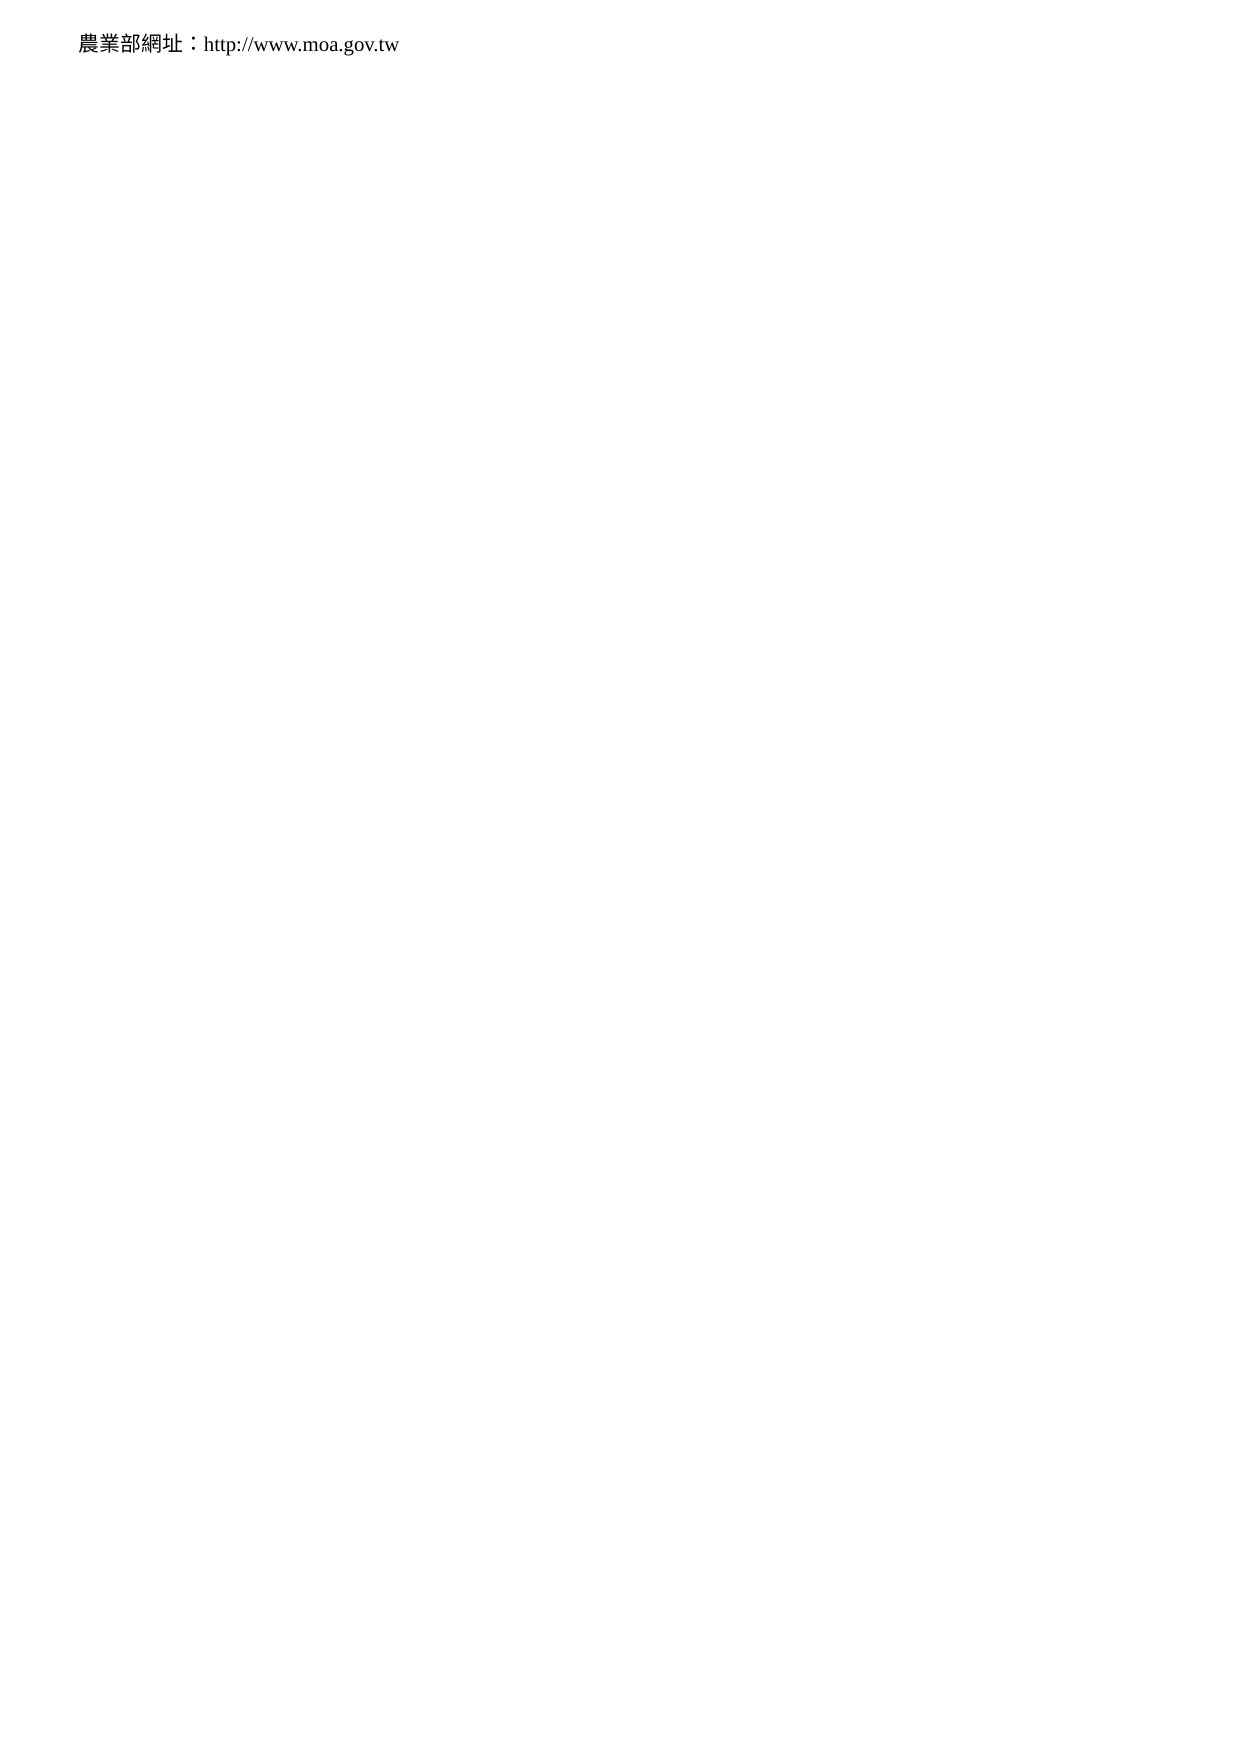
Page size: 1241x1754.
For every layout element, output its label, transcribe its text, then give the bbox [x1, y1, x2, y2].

text 農業部網址：http://www.moa.gov.tw [75, 29, 1122, 57]
